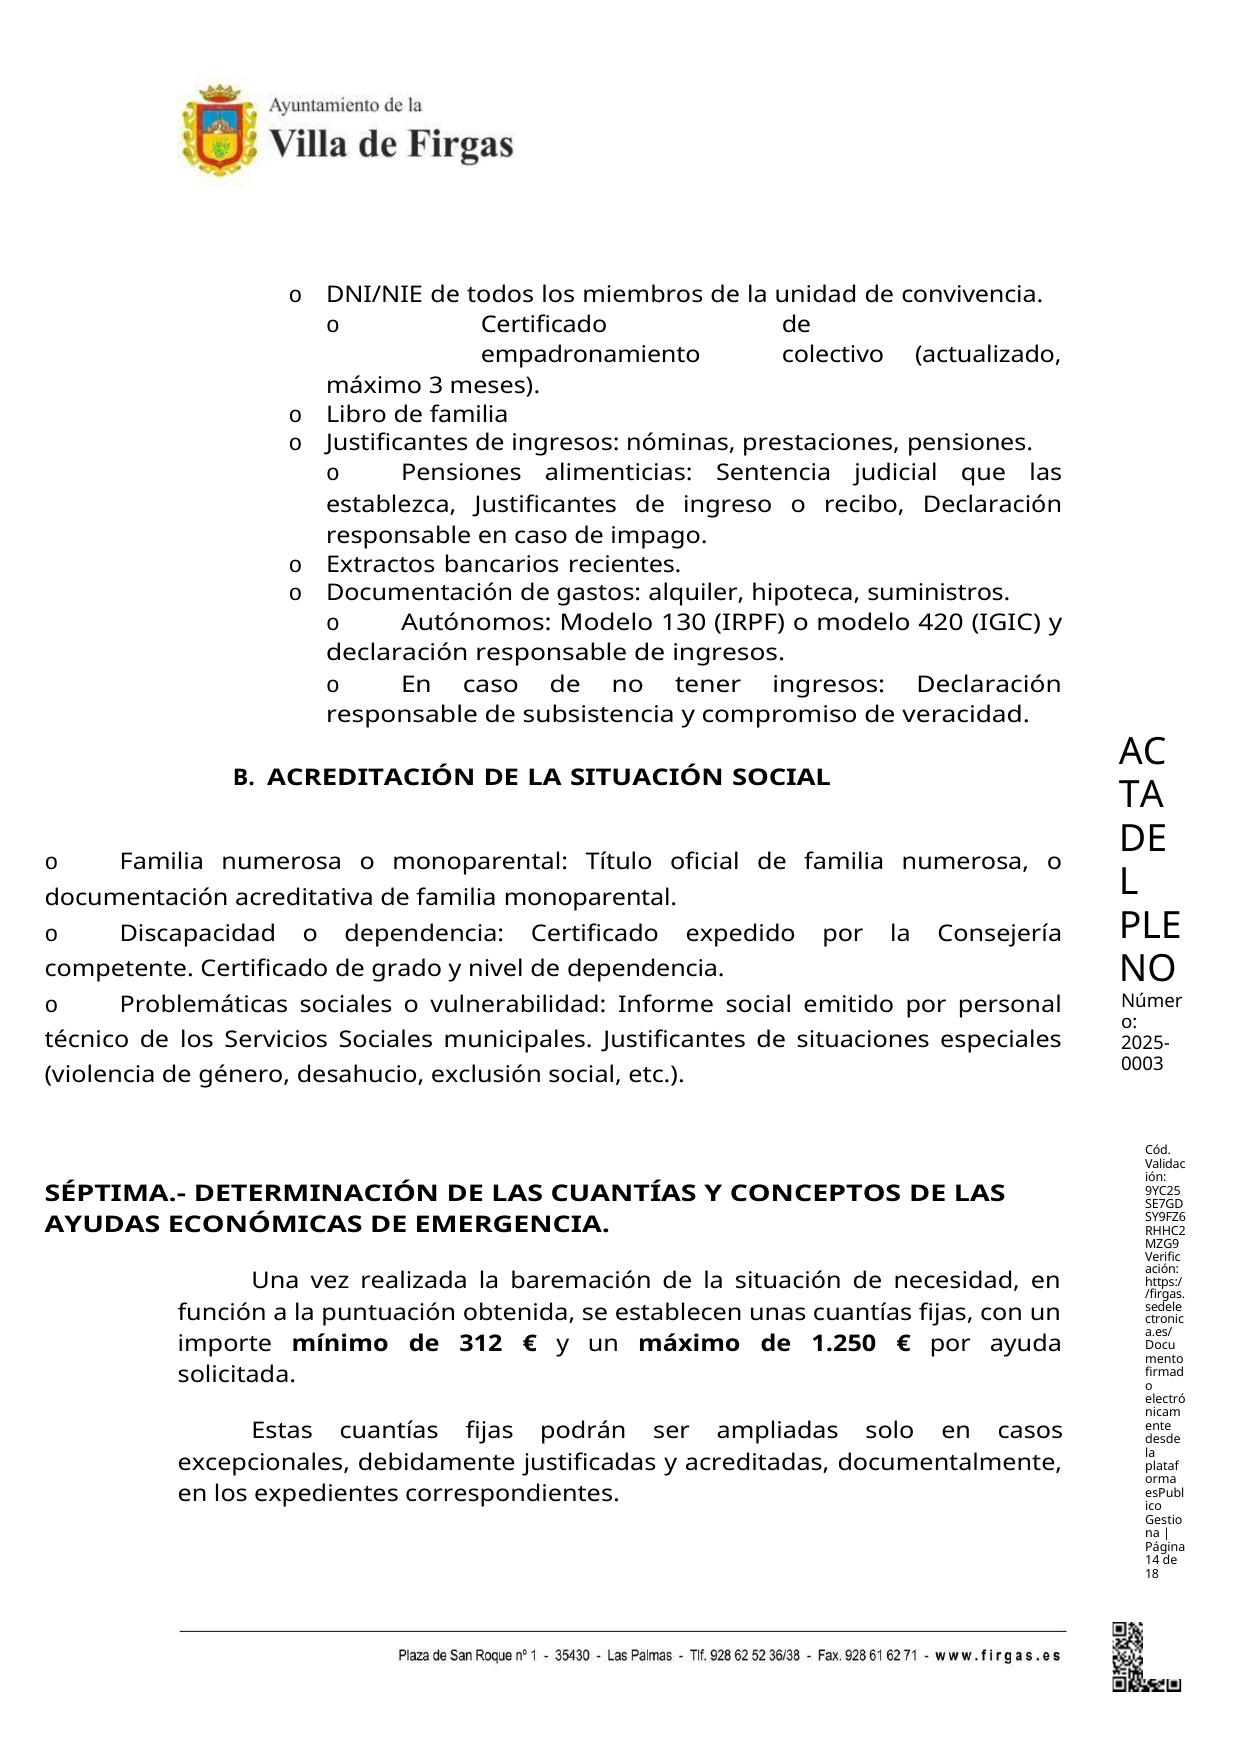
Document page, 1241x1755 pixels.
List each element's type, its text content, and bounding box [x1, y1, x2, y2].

list Justificantes de ingresos: nóminas, prestaciones, pensiones. [288, 428, 1167, 456]
list Documento firmado electrónicamente desde la plataforma esPublico Gestiona | Página 14 de 18 [1145, 1339, 1186, 1581]
subtitle SÉPTIMA.- DETERMINACIÓN DE LAS CUANTÍAS Y CONCEPTOS DE LAS AYUDAS ECONÓMICAS DE EMERGENCIA. [44, 1177, 1064, 1239]
list Libro de familia [288, 400, 1167, 428]
list Documentación de gastos: alquiler, hipoteca, suministros. [288, 578, 1167, 606]
list Certificado de empadronamiento colectivo (actualizado, máximo 3 meses). [326, 308, 1063, 400]
list [1117, 727, 1185, 1075]
list Número: 2025-0003 Fecha: 07/10/2025 [1121, 991, 1185, 1075]
list Problemáticas sociales o vulnerabilidad: Informe social emitido por personal técnico de los Servicios Sociales municipales. Justificantes de situaciones especiales (violencia de género, desahucio, exclusión social, etc.). [44, 988, 1063, 1090]
list [1143, 1142, 1186, 1679]
list Cód. Validación: 9YC25SE7GDSY9FZ6RHHC2MZG9 [1145, 1144, 1186, 1251]
list Familia numerosa o monoparental: Título oficial de familia numerosa, o documentación acreditativa de familia monoparental. [44, 845, 1063, 912]
list Extractos bancarios recientes. [288, 550, 1167, 578]
list Pensiones alimenticias: Sentencia judicial que las establezca, Justificantes de ingreso o recibo, Declaración responsable en caso de impago. [326, 456, 1063, 550]
text Una vez realizada la baremación de la situación de necesidad, en función a la puntuación obtenida, se establecen unas cuantías fijas, con un importe mínimo de 312 € y un máximo de 1.250 € por ayuda solicitada. [177, 1264, 1062, 1389]
text Estas cuantías fijas podrán ser ampliadas solo en casos excepcionales, debidamente justificadas y acreditadas, documentalmente, en los expedientes correspondientes. [177, 1414, 1063, 1508]
list En caso de no tener ingresos: Declaración responsable de subsistencia y compromiso de veracidad. [326, 668, 1062, 729]
list Discapacidad o dependencia: Certificado expedido por la Consejería competente. Certificado de grado y nivel de dependencia. [44, 916, 1063, 983]
list Verificación: https://firgas.sedelectronica.es/ [1145, 1251, 1186, 1339]
list Autónomos: Modelo 130 (IRPF) o modelo 420 (IGIC) y declaración responsable de ingresos. [326, 606, 1063, 668]
list DNI/NIE de todos los miembros de la unidad de convivencia. [288, 279, 1167, 308]
list ACREDITACIÓN DE LA SITUACIÓN SOCIAL [233, 761, 1117, 792]
list ACTA DEL PLENO [1119, 729, 1185, 991]
